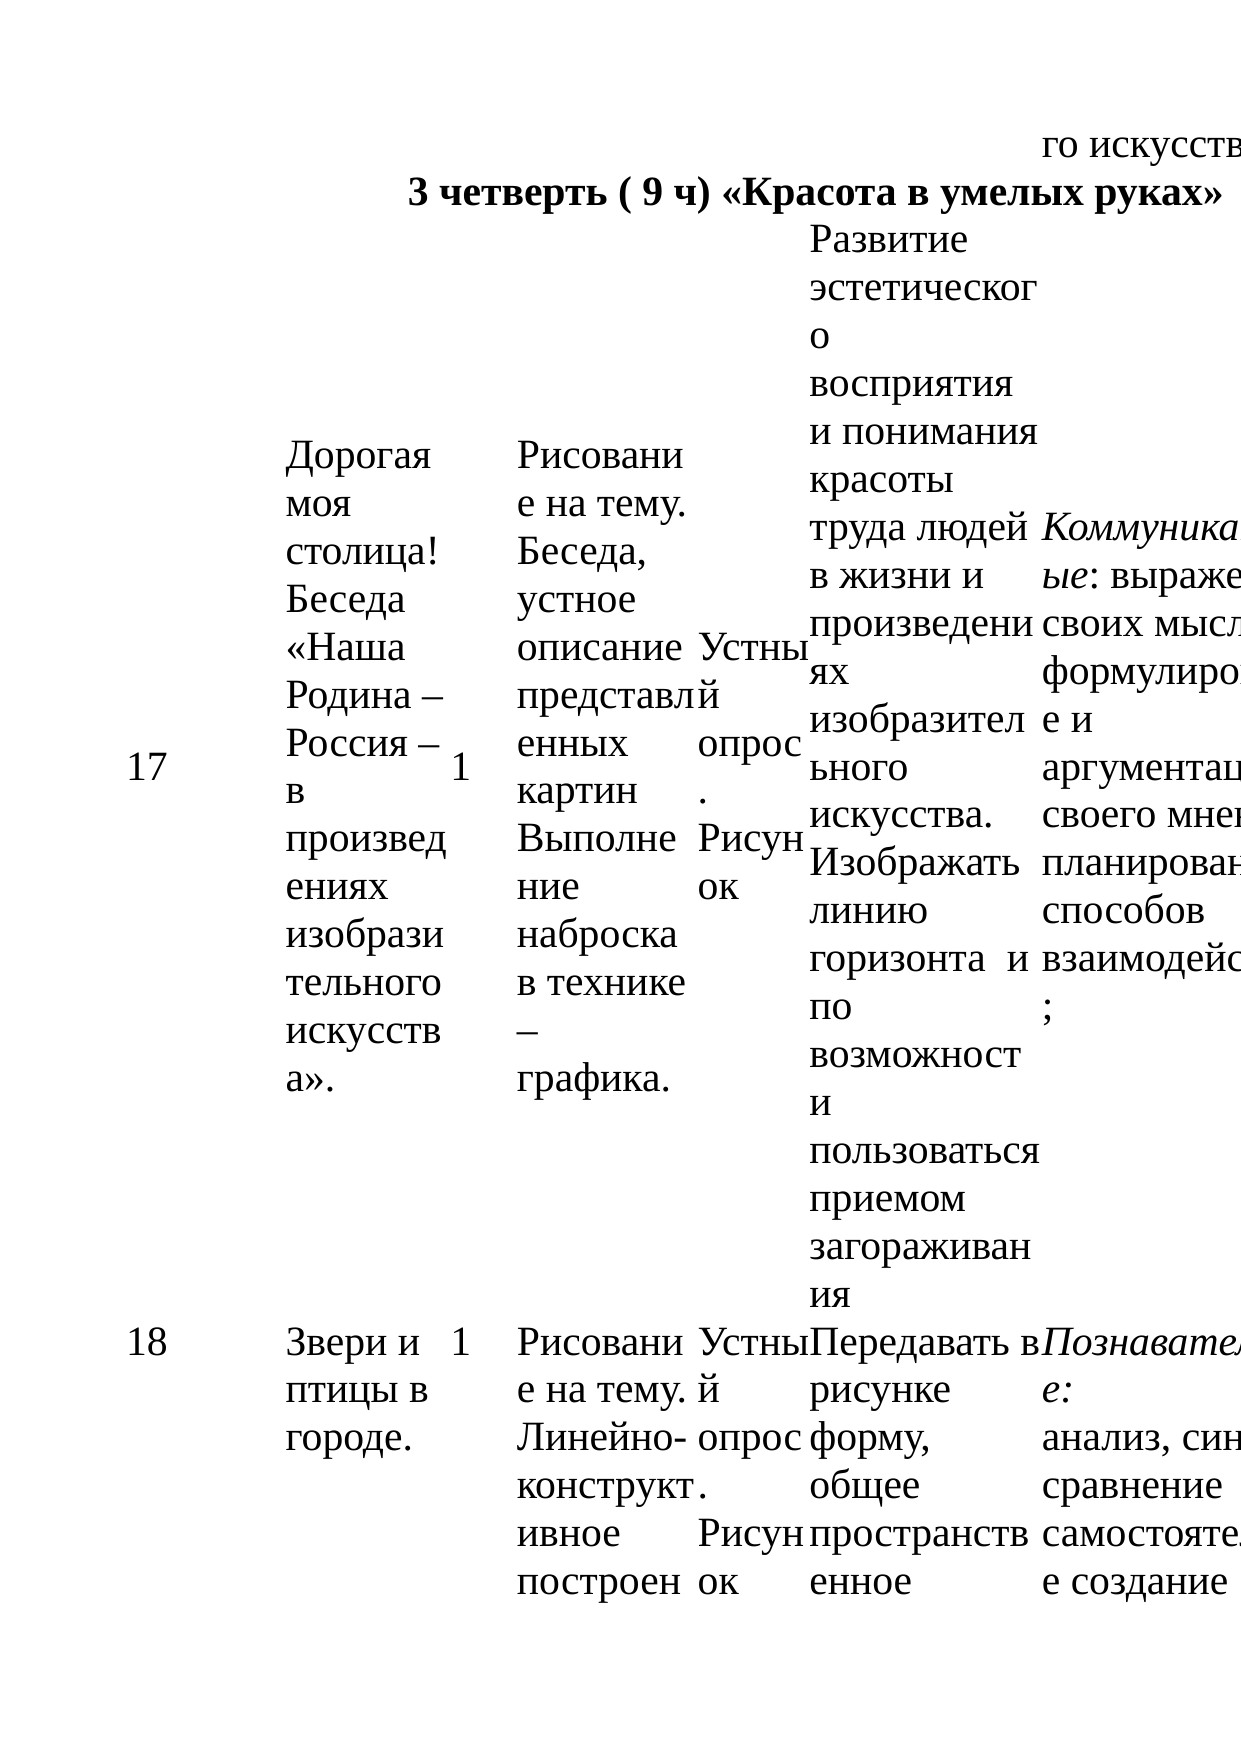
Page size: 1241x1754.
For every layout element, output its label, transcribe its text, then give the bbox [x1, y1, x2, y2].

table_cell 1 [450, 214, 517, 1316]
table_cell Устный опрос. Рисунок [698, 214, 809, 1316]
table_cell 17 [118, 214, 175, 1316]
table_cell [809, 118, 1042, 166]
table_cell 18 [118, 1316, 175, 1603]
table_cell Звери и птицы в городе. [285, 1316, 450, 1603]
table_cell [450, 118, 517, 166]
table_cell [517, 118, 697, 166]
table_cell Коммуникативные: выражение своих мыслей; формулирование и аргументация своего мнения ; планирование способов взаимодействия ; [1042, 214, 1240, 1316]
table_cell Развитие эстетического восприятия и понимания красоты труда людей в жизни и произведениях изобразительного искусства. Изображать линию горизонта и по возможности пользоваться приемом загораживания [809, 214, 1042, 1316]
table_cell [118, 118, 175, 166]
table_cell [698, 118, 809, 166]
table_cell Рисование на тему. Беседа, устное описание представленных картин Выполнение наброска в технике – графика. [517, 214, 697, 1316]
table_cell [285, 118, 450, 166]
table_cell Передавать в рисунке форму, общее пространственное [809, 1316, 1042, 1603]
table_cell Дорогая моя столица! Беседа «Наша Родина – Россия – в произведениях изобразительного искусства». [285, 214, 450, 1316]
table_cell Регулятивные: решать творческую задачу, используя известные средства; включаться в самостоятельную творческую деятельность (изобразительную, декоративную и конструктивную). Коммуникативные: Участвовать в обсуждении содержания и выразительных средств произведений изобразительного искусства. [1042, 118, 1240, 166]
table_cell Познавательные: анализ, синтез, сравнение самостоятельное создание алгоритмов деятельности осуществлять поиск необходимой информации для выполнения учебных заданий, используя справочные материалы учебника; различать формы в объектах дизайна и архитектуры; [1042, 1316, 1240, 1603]
table_cell [175, 118, 285, 166]
table_cell [175, 1316, 285, 1603]
table_cell 3 четверть ( 9 ч) «Красота в умелых руках» [118, 166, 1240, 214]
table_cell 1 [450, 1316, 517, 1603]
table_cell Устный опрос. Рисунок [698, 1316, 809, 1603]
table_cell Рисование на тему. Линейно- конструктивное построен [517, 1316, 697, 1603]
table_cell [175, 214, 285, 1316]
